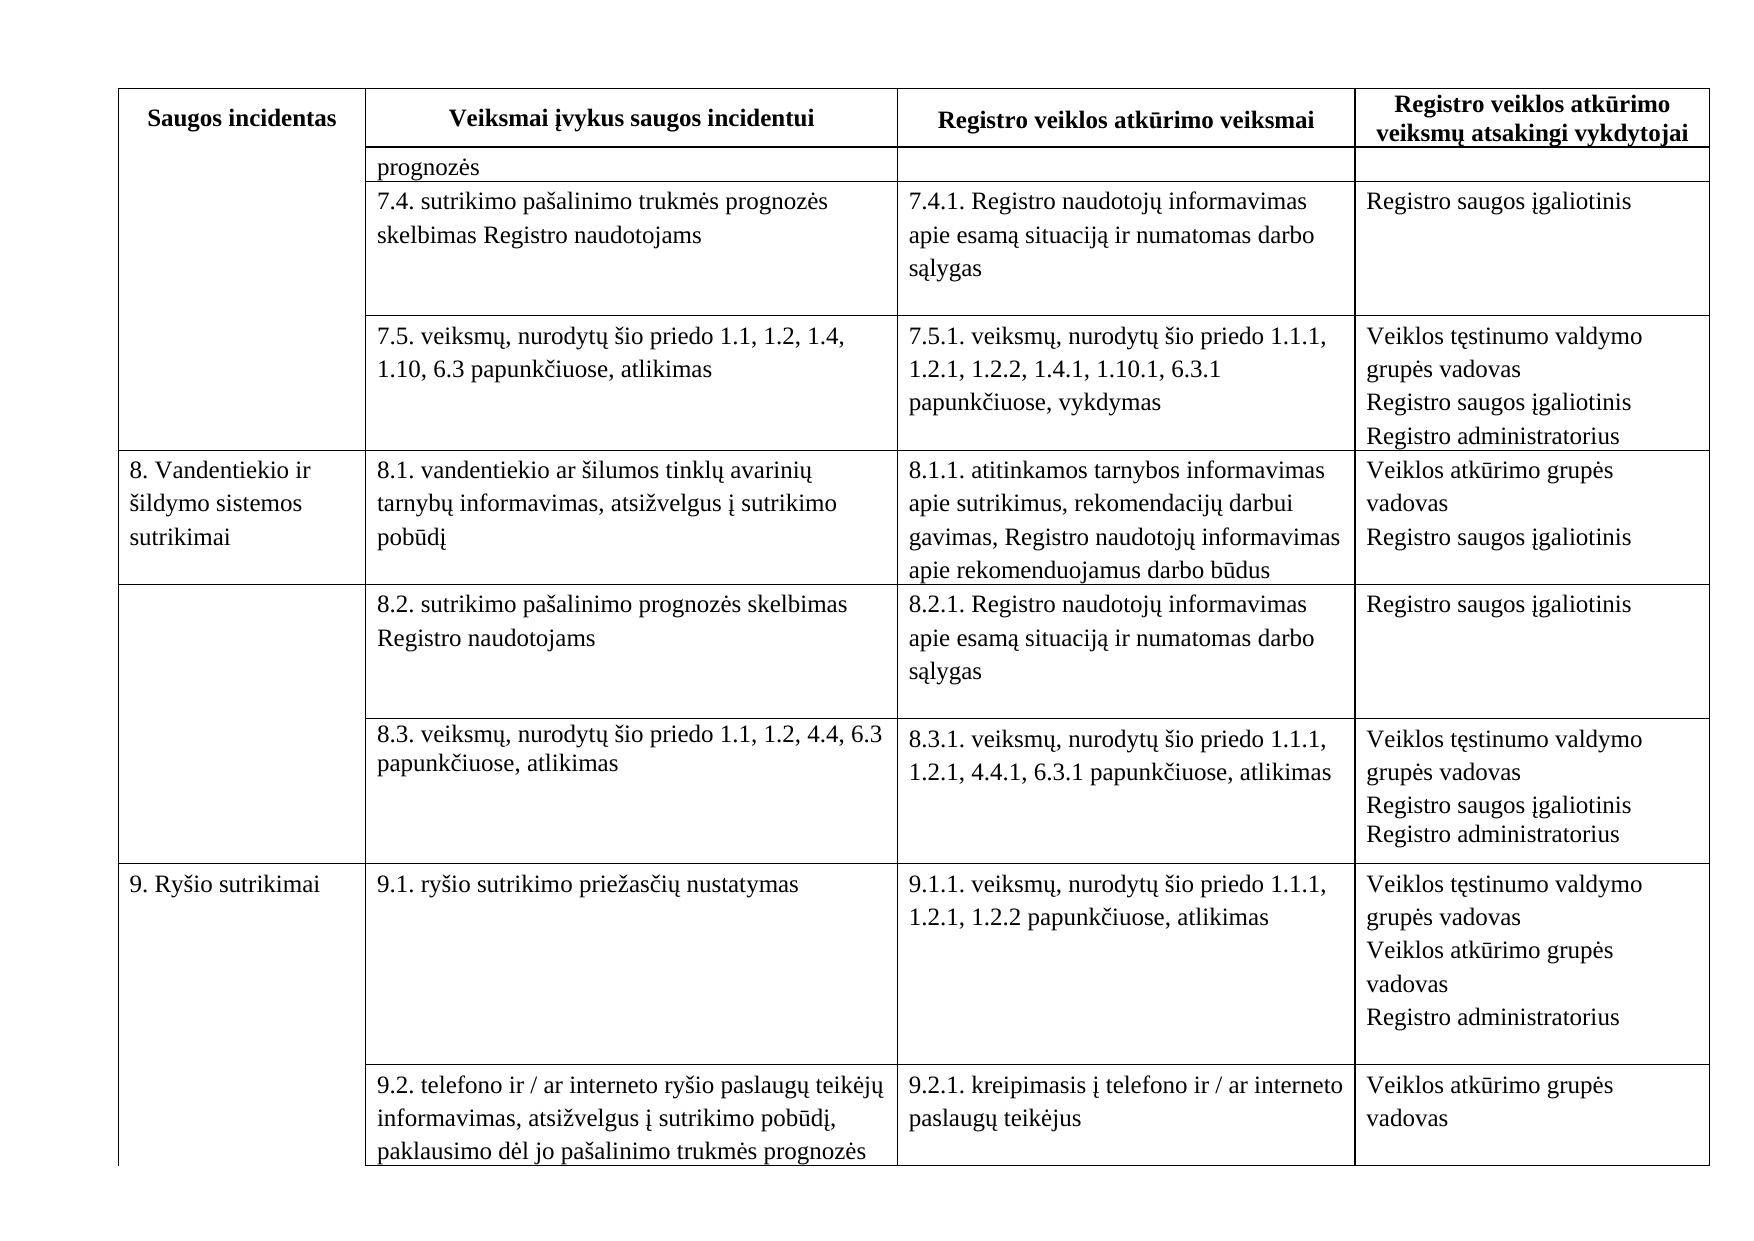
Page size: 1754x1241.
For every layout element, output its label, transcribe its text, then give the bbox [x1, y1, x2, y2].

table_cell 8.2.1. Registro naudotojų informavimas apie esamą situaciją ir numatomas darbo sąlygas [898, 585, 1354, 718]
table_cell 8.2. sutrikimo pašalinimo prognozės skelbimas Registro naudotojams [366, 585, 897, 718]
table_cell Veiklos tęstinumo valdymo grupės vadovas Veiklos atkūrimo grupės vadovas Registro administratorius [1356, 864, 1709, 1064]
table_cell [119, 718, 365, 863]
table_cell [1356, 148, 1709, 181]
table_cell 9.1.1. veiksmų, nurodytų šio priedo 1.1.1, 1.2.1, 1.2.2 papunkčiuose, atlikimas [898, 864, 1354, 1064]
table_cell 9.1. ryšio sutrikimo priežasčių nustatymas [366, 864, 897, 1064]
table_cell [119, 1065, 365, 1165]
table_cell prognozės [366, 148, 897, 181]
table_cell 7.4.1. Registro naudotojų informavimas apie esamą situaciją ir numatomas darbo sąlygas [898, 182, 1354, 315]
table_cell Registro saugos įgaliotinis [1356, 182, 1709, 315]
table_cell 8.1.1. atitinkamos tarnybos informavimas apie sutrikimus, rekomendacijų darbui gavimas, Registro naudotojų informavimas apie rekomenduojamus darbo būdus [898, 451, 1354, 584]
table_cell [119, 316, 365, 449]
table_header Saugos incidentas [119, 89, 365, 146]
table_cell [898, 148, 1354, 181]
table_cell Veiklos atkūrimo grupės vadovas Registro saugos įgaliotinis [1356, 451, 1709, 584]
table_cell 8.3. veiksmų, nurodytų šio priedo 1.1, 1.2, 4.4, 6.3 papunkčiuose, atlikimas [366, 719, 897, 863]
table_cell Registro saugos įgaliotinis [1356, 585, 1709, 718]
table_cell 9.2.1. kreipimasis į telefono ir / ar interneto paslaugų teikėjus [898, 1065, 1354, 1165]
table_cell [119, 182, 365, 315]
table_cell 8.3.1. veiksmų, nurodytų šio priedo 1.1.1, 1.2.1, 4.4.1, 6.3.1 papunkčiuose, atlikimas [898, 719, 1354, 863]
table_cell Veiklos atkūrimo grupės vadovas [1356, 1065, 1709, 1165]
table_cell 8.1. vandentiekio ar šilumos tinklų avarinių tarnybų informavimas, atsižvelgus į sutrikimo pobūdį [366, 451, 897, 584]
table_cell 9.2. telefono ir / ar interneto ryšio paslaugų teikėjų informavimas, atsižvelgus į sutrikimo pobūdį, paklausimo dėl jo pašalinimo trukmės prognozės [366, 1065, 897, 1165]
table_cell 8. Vandentiekio ir šildymo sistemos sutrikimai [119, 451, 365, 584]
table_cell [119, 585, 365, 718]
table_cell 9. Ryšio sutrikimai [119, 864, 365, 1064]
table_cell 7.5. veiksmų, nurodytų šio priedo 1.1, 1.2, 1.4, 1.10, 6.3 papunkčiuose, atlikimas [366, 316, 897, 449]
table_header Veiksmai įvykus saugos incidentui [366, 89, 897, 146]
table_cell Veiklos tęstinumo valdymo grupės vadovas Registro saugos įgaliotinis Registro administratorius [1356, 316, 1709, 449]
table_header Registro veiklos atkūrimo veiksmai [898, 89, 1354, 146]
table_cell Veiklos tęstinumo valdymo grupės vadovas Registro saugos įgaliotinis Registro administratorius [1356, 719, 1709, 863]
table_header Registro veiklos atkūrimo veiksmų atsakingi vykdytojai [1356, 89, 1709, 146]
table_cell 7.4. sutrikimo pašalinimo trukmės prognozės skelbimas Registro naudotojams [366, 182, 897, 315]
table_cell [119, 148, 365, 181]
table_cell 7.5.1. veiksmų, nurodytų šio priedo 1.1.1, 1.2.1, 1.2.2, 1.4.1, 1.10.1, 6.3.1 papunkčiuose, vykdymas [898, 316, 1354, 449]
